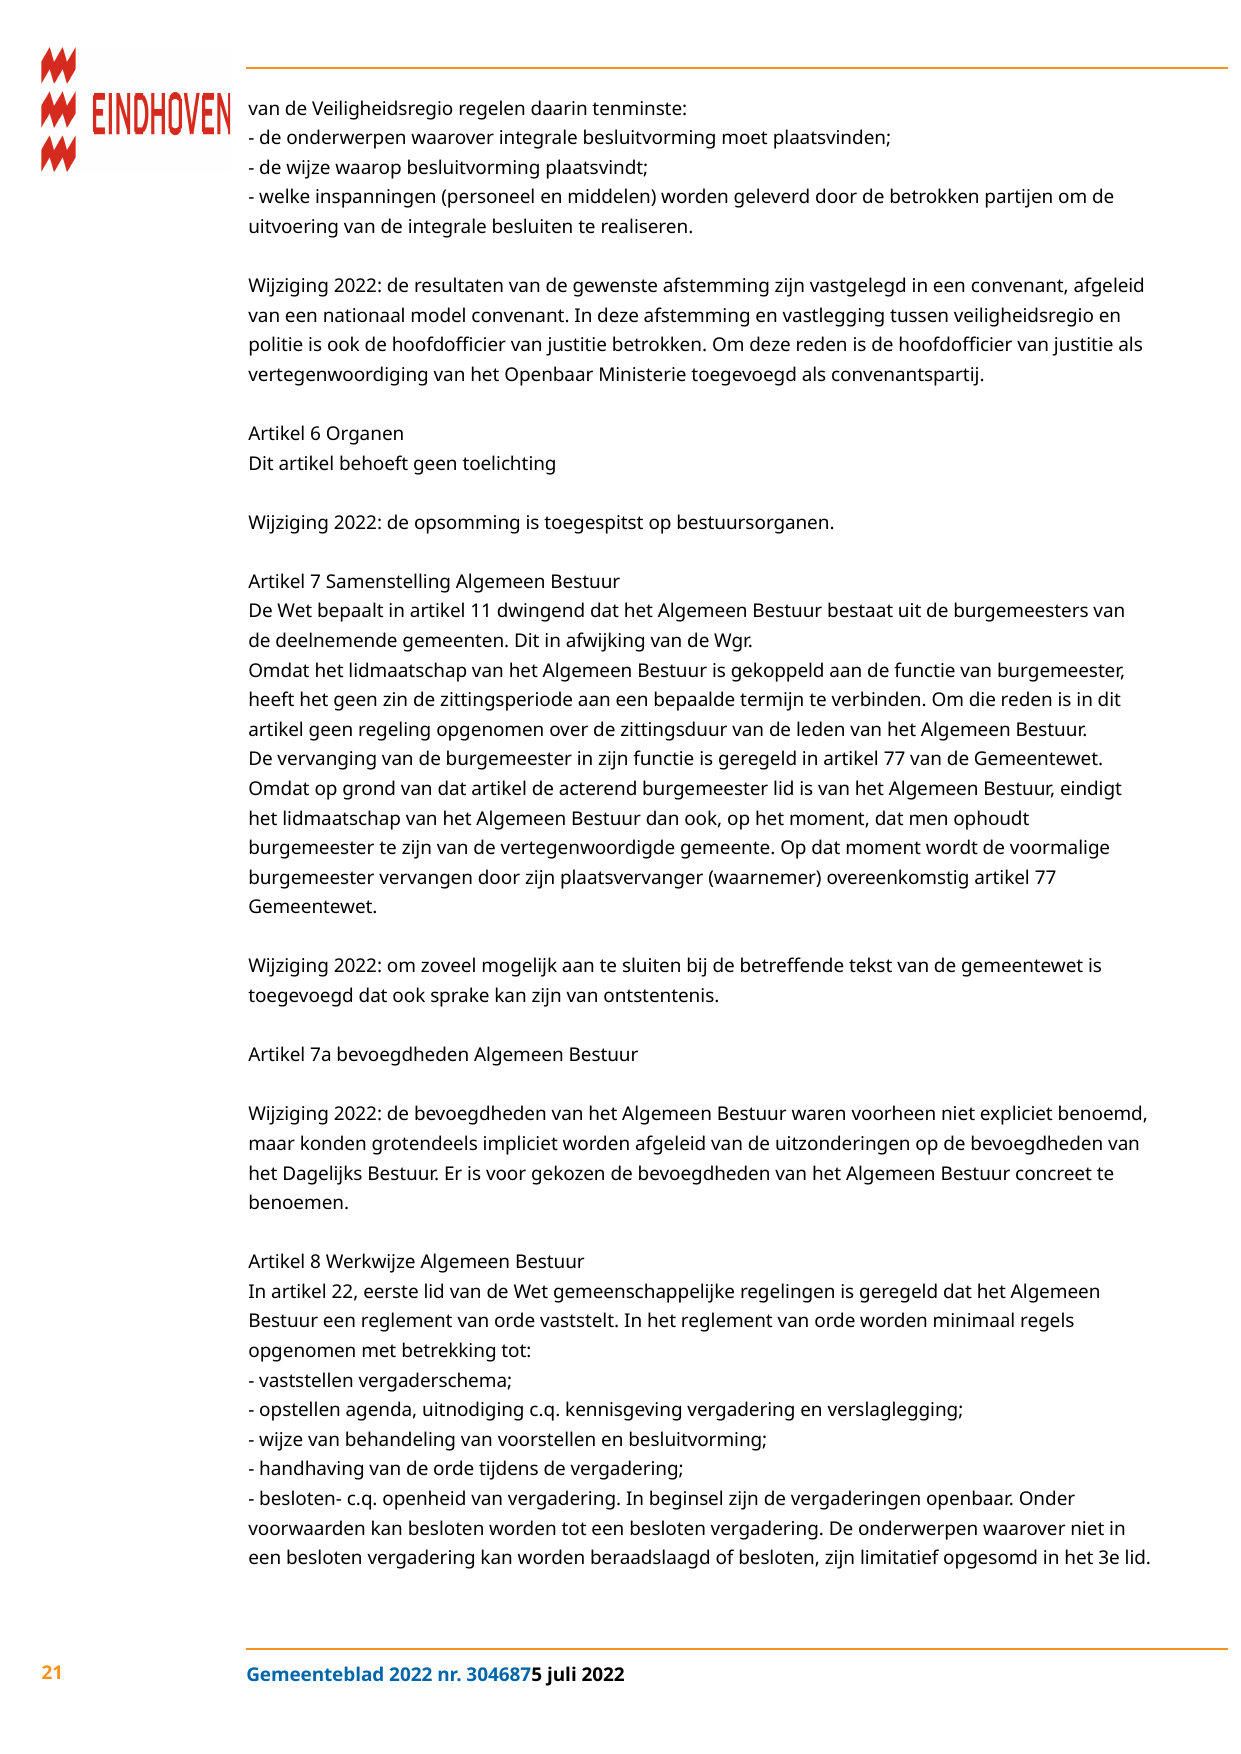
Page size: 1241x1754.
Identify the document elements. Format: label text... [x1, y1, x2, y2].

text - opstellen agenda, uitnodiging c.q. kennisgeving vergadering en verslaglegging; [248, 1396, 1152, 1422]
text De vervanging van de burgemeester in zijn functie is geregeld in artikel 77 van de Gemeentewet. Omdat op grond van dat artikel de acterend burgemeester lid is van het Algemeen Bestuur, eindigt het lidmaatschap van het Algemeen Bestuur dan ook, op het moment, dat men ophoudt burgemeester te zijn van de vertegenwoordigde gemeente. Op dat moment wordt de voormalige burgemeester vervangen door zijn plaatsvervanger (waarnemer) overeenkomstig artikel 77 Gemeentewet. [248, 746, 1152, 919]
text - handhaving van de orde tijdens de vergadering; [248, 1456, 1152, 1481]
text Artikel 6 Organen [248, 420, 1152, 446]
text van de Veiligheidsregio regelen daarin tenminste: [248, 95, 1152, 121]
text Omdat het lidmaatschap van het Algemeen Bestuur is gekoppeld aan de functie van burgemeester, heeft het geen zin de zittingsperiode aan een bepaalde termijn te verbinden. Om die reden is in dit artikel geen regeling opgenomen over de zittingsduur van de leden van het Algemeen Bestuur. [248, 657, 1152, 742]
text Wijziging 2022: om zoveel mogelijk aan te sluiten bij de betreffende tekst van de gemeentewet is toegevoegd dat ook sprake kan zijn van ontstentenis. [248, 953, 1152, 1008]
text Wijziging 2022: de resultaten van de gewenste afstemming zijn vastgelegd in een convenant, afgeleid van een nationaal model convenant. In deze afstemming en vastlegging tussen veiligheidsregio en politie is ook de hoofdofficier van justitie betrokken. Om deze reden is de hoofdofficier van justitie als vertegenwoordiging van het Openbaar Ministerie toegevoegd als convenantspartij. [248, 272, 1152, 387]
text Artikel 8 Werkwijze Algemeen Bestuur [248, 1248, 1152, 1274]
text Wijziging 2022: de opsomming is toegespitst op bestuursorganen. [248, 509, 1152, 535]
text In artikel 22, eerste lid van de Wet gemeenschappelijke regelingen is geregeld dat het Algemeen Bestuur een reglement van orde vaststelt. In het reglement van orde worden minimaal regels opgenomen met betrekking tot: [248, 1278, 1152, 1363]
text - wijze van behandeling van voorstellen en besluitvorming; [248, 1426, 1152, 1452]
text De Wet bepaalt in artikel 11 dwingend dat het Algemeen Bestuur bestaat uit de burgemeesters van de deelnemende gemeenten. Dit in afwijking van de Wgr. [248, 598, 1152, 653]
text - vaststellen vergaderschema; [248, 1367, 1152, 1393]
text Artikel 7 Samenstelling Algemeen Bestuur [248, 568, 1152, 594]
text - de onderwerpen waarover integrale besluitvorming moet plaatsvinden; [248, 124, 1152, 150]
picture [41, 47, 231, 172]
text - de wijze waarop besluitvorming plaatsvindt; [248, 154, 1152, 180]
text Artikel 7a bevoegdheden Algemeen Bestuur [248, 1041, 1152, 1067]
text - besloten- c.q. openheid van vergadering. In beginsel zijn de vergaderingen openbaar. Onder voorwaarden kan besloten worden tot een besloten vergadering. De onderwerpen waarover niet in een besloten vergadering kan worden beraadslaagd of besloten, zijn limitatief opgesomd in het 3e lid. [248, 1485, 1152, 1570]
text Dit artikel behoeft geen toelichting [248, 450, 1152, 476]
text Wijziging 2022: de bevoegdheden van het Algemeen Bestuur waren voorheen niet expliciet benoemd, maar konden grotendeels impliciet worden afgeleid van de uitzonderingen op de bevoegdheden van het Dagelijks Bestuur. Er is voor gekozen de bevoegdheden van het Algemeen Bestuur concreet te benoemen. [248, 1101, 1152, 1215]
text - welke inspanningen (personeel en middelen) worden geleverd door de betrokken partijen om de uitvoering van de integrale besluiten te realiseren. [248, 183, 1152, 239]
